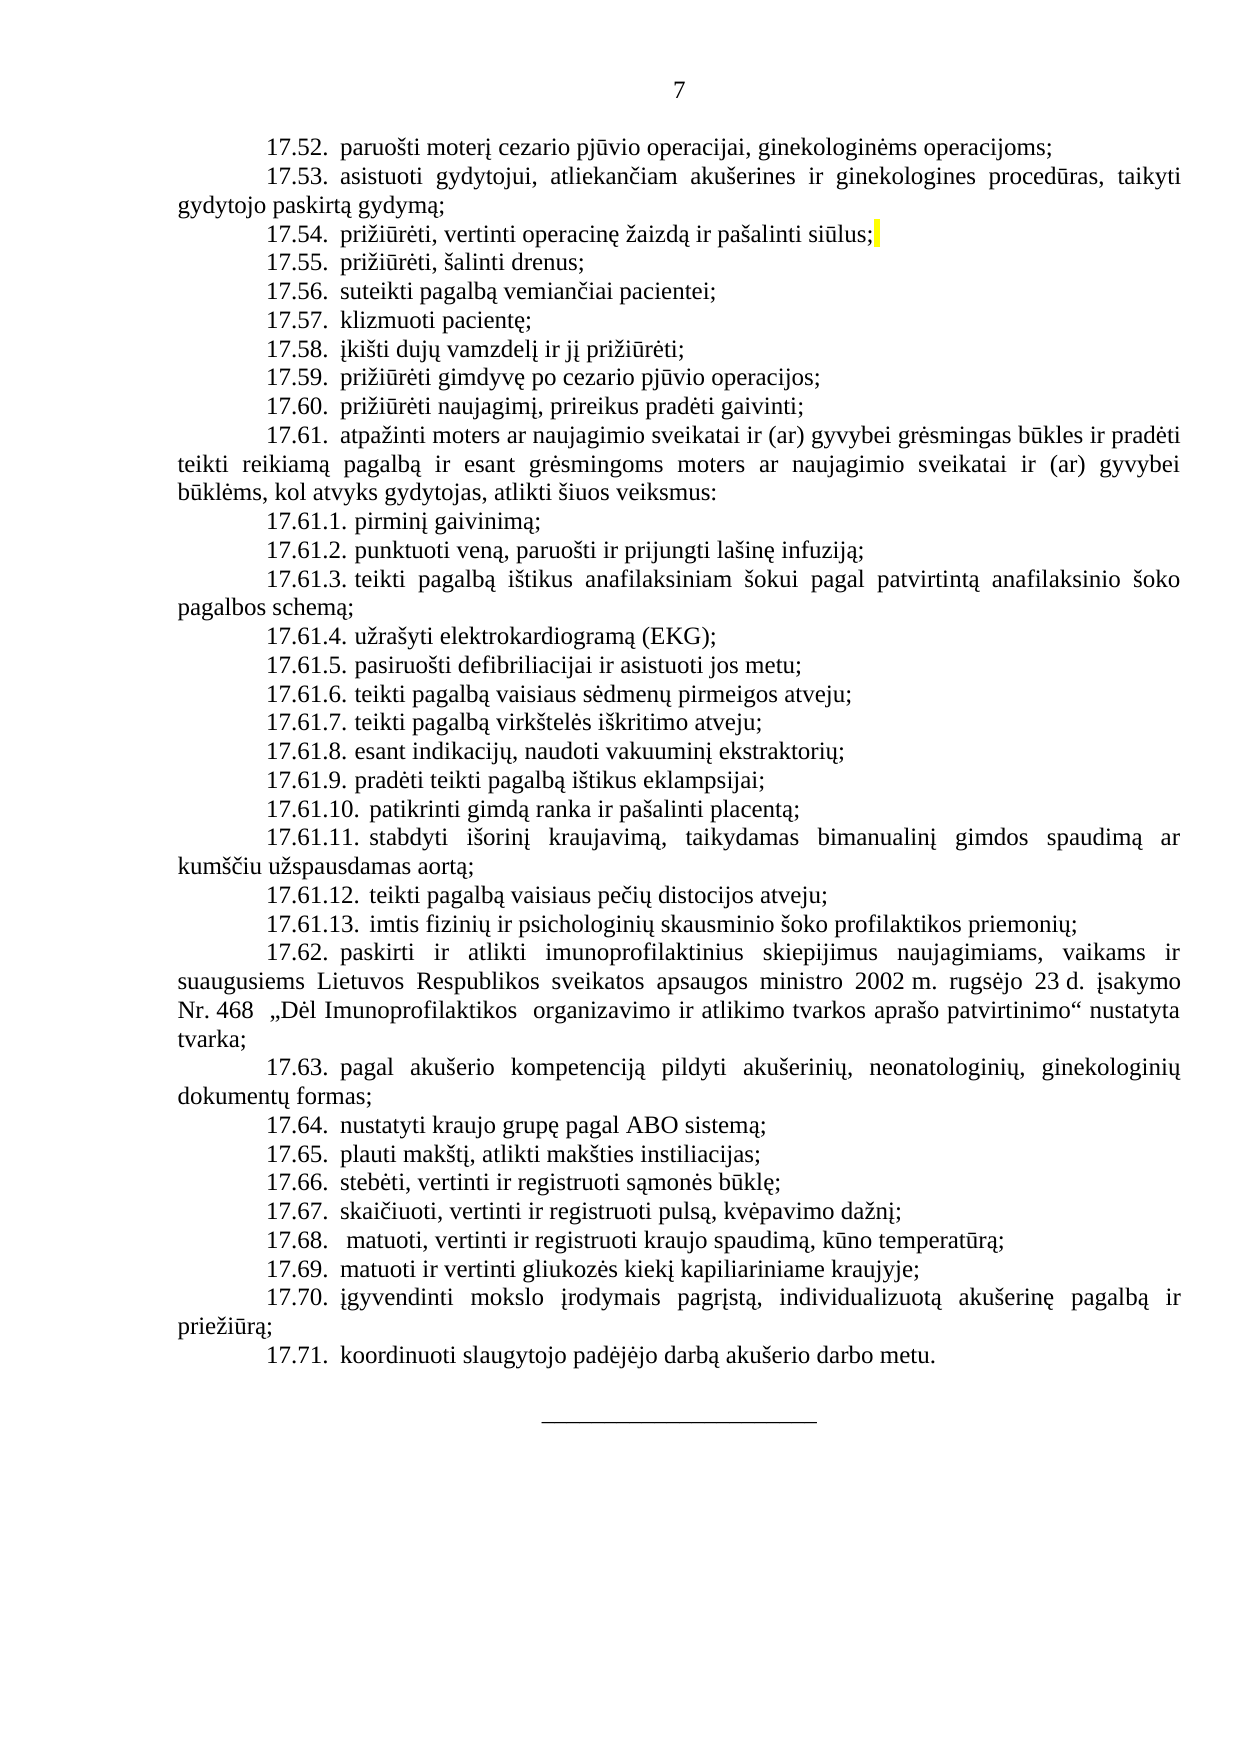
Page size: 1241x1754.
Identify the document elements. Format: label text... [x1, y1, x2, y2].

text 17.61.4. užrašyti elektrokardiogramą (EKG); [177, 621, 1181, 650]
text 17.61.9. pradėti teikti pagalbą ištikus eklampsijai; [177, 765, 1181, 794]
text 17.63. pagal akušerio kompetenciją pildyti akušerinių, neonatologinių, ginekologinių dokumentų formas; [177, 1052, 1181, 1110]
text 17.62. paskirti ir atlikti imunoprofilaktinius skiepijimus naujagimiams, vaikams ir suaugusiems Lietuvos Respublikos sveikatos apsaugos ministro 2002 m. rugsėjo 23 d. įsakymo Nr. 468 „Dėl Imunoprofilaktikos organizavimo ir atlikimo tvarkos aprašo patvirtinimo“ nustatyta tvarka; [177, 937, 1181, 1052]
text 17.61.6. teikti pagalbą vaisiaus sėdmenų pirmeigos atveju; [177, 679, 1181, 707]
text ______________________ [177, 1397, 1181, 1426]
text 17.61.11. stabdyti išorinį kraujavimą, taikydamas bimanualinį gimdos spaudimą ar kumščiu užspausdamas aortą; [177, 822, 1181, 880]
text 17.52. paruošti moterį cezario pjūvio operacijai, ginekologinėms operacijoms; [177, 132, 1181, 161]
text 17.53. asistuoti gydytojui, atliekančiam akušerines ir ginekologines procedūras, taikyti gydytojo paskirtą gydymą; [177, 161, 1181, 219]
text 17.69. matuoti ir vertinti gliukozės kiekį kapiliariniame kraujyje; [177, 1254, 1181, 1282]
text 17.61.2. punktuoti veną, paruošti ir prijungti lašinę infuziją; [177, 535, 1181, 564]
text 17.59. prižiūrėti gimdyvę po cezario pjūvio operacijos; [177, 362, 1181, 391]
text 17.55. prižiūrėti, šalinti drenus; [177, 247, 1181, 276]
text 17.60. prižiūrėti naujagimį, prireikus pradėti gaivinti; [177, 391, 1181, 420]
text 17.57. klizmuoti pacientę; [177, 305, 1181, 334]
text 17.64. nustatyti kraujo grupę pagal ABO sistemą; [177, 1110, 1181, 1139]
text 17.58. įkišti dujų vamzdelį ir jį prižiūrėti; [177, 334, 1181, 362]
text 17.68. matuoti, vertinti ir registruoti kraujo spaudimą, kūno temperatūrą; [177, 1225, 1181, 1254]
text 17.61.7. teikti pagalbą virkštelės iškritimo atveju; [177, 707, 1181, 736]
text 17.61.13. imtis fizinių ir psichologinių skausminio šoko profilaktikos priemonių; [177, 909, 1181, 937]
text 17.61.5. pasiruošti defibriliacijai ir asistuoti jos metu; [177, 650, 1181, 679]
text 17.66. stebėti, vertinti ir registruoti sąmonės būklę; [177, 1167, 1181, 1196]
text 17.54. prižiūrėti, vertinti operacinę žaizdą ir pašalinti siūlus; [177, 219, 1181, 247]
text 17.61.8. esant indikacijų, naudoti vakuuminį ekstraktorių; [177, 736, 1181, 765]
text 17.61.10. patikrinti gimdą ranka ir pašalinti placentą; [177, 794, 1181, 822]
text 17.65. plauti makštį, atlikti makšties instiliacijas; [177, 1139, 1181, 1167]
text 17.61.12. teikti pagalbą vaisiaus pečių distocijos atveju; [177, 880, 1181, 909]
text 17.61. atpažinti moters ar naujagimio sveikatai ir (ar) gyvybei grėsmingas būkles ir pradėti teikti reikiamą pagalbą ir esant grėsmingoms moters ar naujagimio sveikatai ir (ar) gyvybei būklėms, kol atvyks gydytojas, atlikti šiuos veiksmus: [177, 420, 1181, 506]
text 17.71. koordinuoti slaugytojo padėjėjo darbą akušerio darbo metu. [266, 1340, 1181, 1369]
text 17.61.1. pirminį gaivinimą; [266, 506, 1181, 535]
text 17.61.3. teikti pagalbą ištikus anafilaksiniam šokui pagal patvirtintą anafilaksinio šoko pagalbos schemą; [177, 564, 1181, 621]
text 17.56. suteikti pagalbą vemiančiai pacientei; [177, 276, 1181, 305]
text 17.70. įgyvendinti mokslo įrodymais pagrįstą, individualizuotą akušerinę pagalbą ir priežiūrą; [177, 1282, 1181, 1340]
text 17.67. skaičiuoti, vertinti ir registruoti pulsą, kvėpavimo dažnį; [177, 1196, 1181, 1225]
